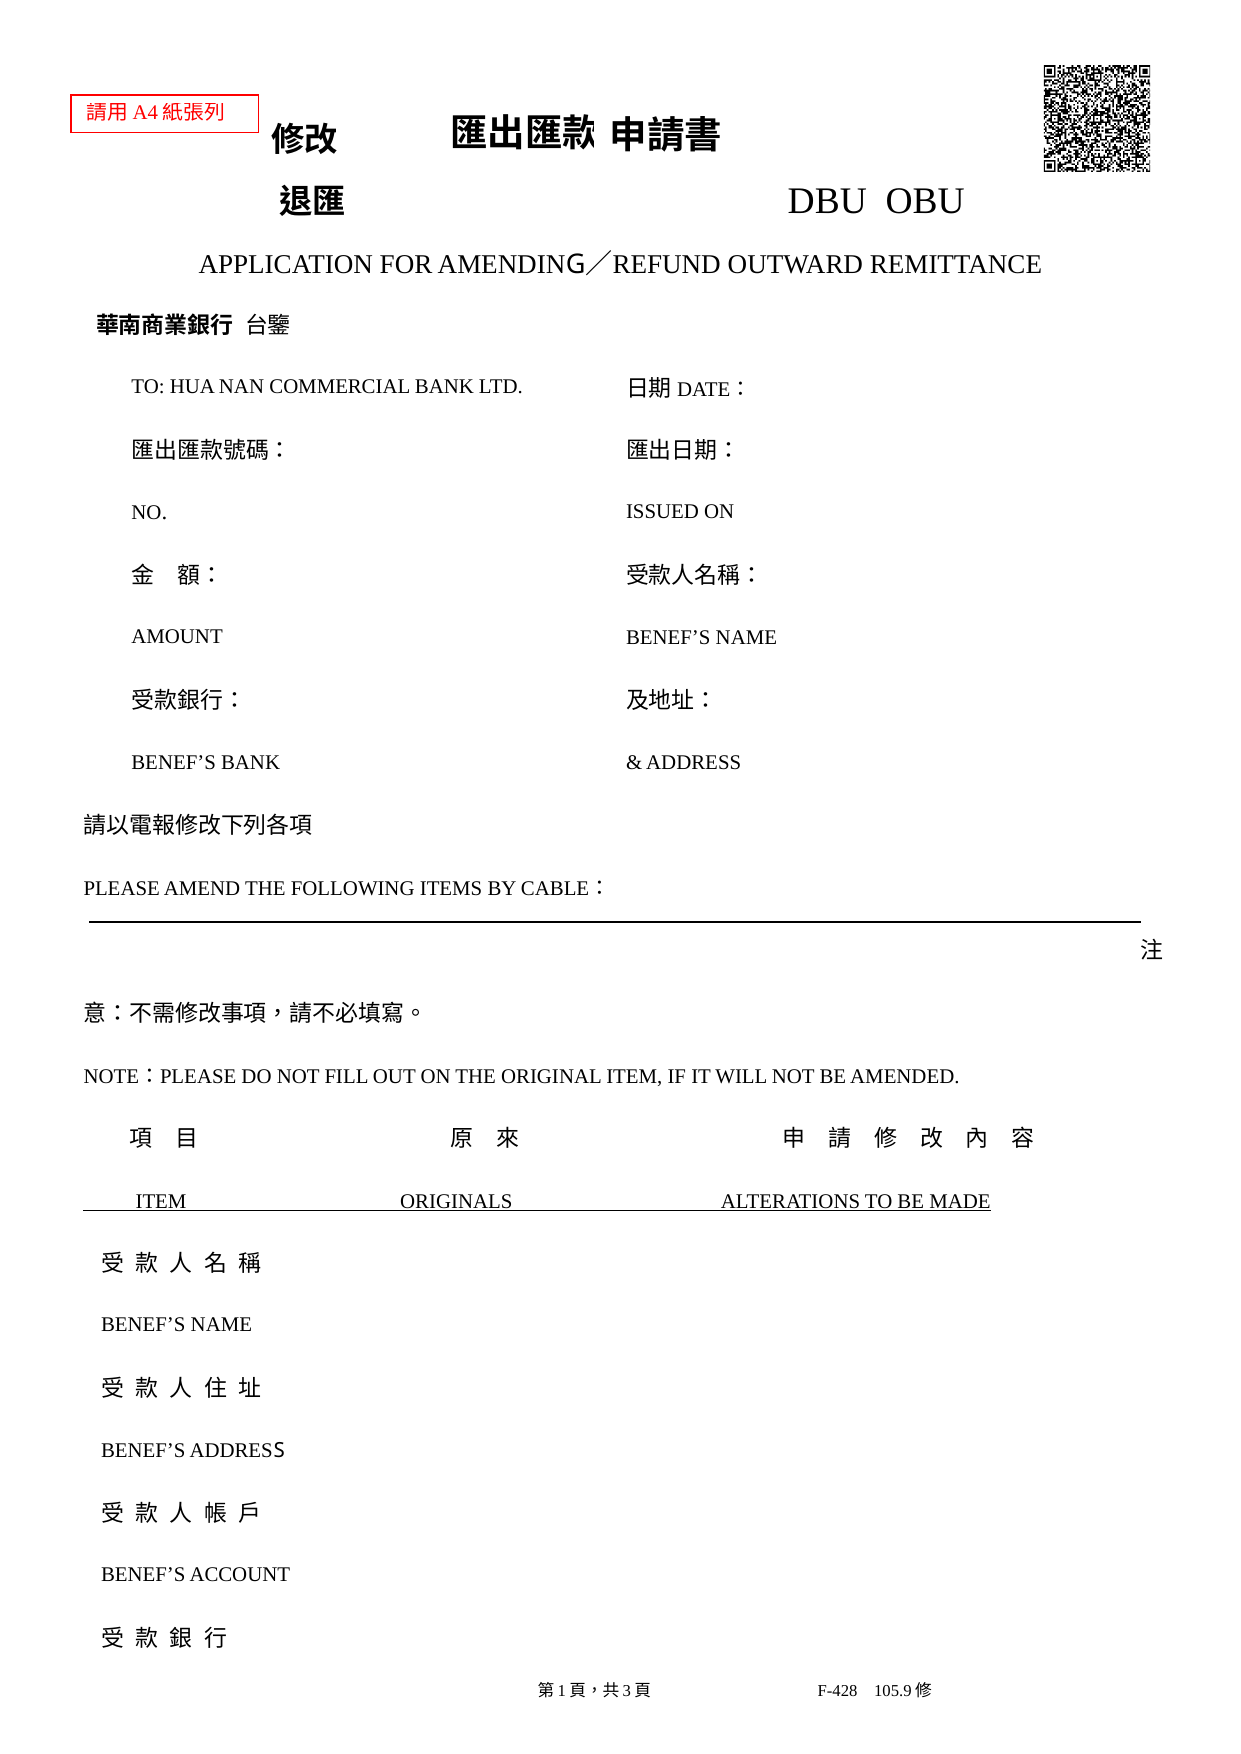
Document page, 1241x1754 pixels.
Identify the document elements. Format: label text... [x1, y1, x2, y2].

table_cell 匯出匯款號碼： NO. [120, 407, 614, 532]
table_cell [333, 1345, 746, 1470]
table_cell 金 額： AMOUNT [120, 532, 614, 657]
text 注意：不需修改事項，請不必填寫。 [83, 907, 1169, 1032]
text 退匯 DBU OBU [71, 157, 1169, 220]
text 請以電報修改下列各項 [83, 782, 1169, 845]
table_cell 受 款 人 帳 戶 BENEF’S ACCOUNT [90, 1470, 333, 1595]
table_header [333, 1220, 746, 1345]
table_cell [746, 1470, 1164, 1595]
text PLEASE AMEND THE FOLLOWING ITEMS BY CABLE： [83, 845, 1169, 907]
text APPLICATION FOR AMENDING／REFUND OUTWARD REMITTANCE [71, 220, 1169, 282]
table_header [746, 1220, 1164, 1345]
table_cell [746, 1345, 1164, 1470]
text 修改 [71, 95, 1043, 172]
text 申請書 [609, 104, 732, 159]
text 項 目 原 來 申 請 修 改 內 容 [83, 1095, 1169, 1157]
text ITEM ORIGINALS ALTERATIONS TO BE MADE [83, 1157, 1169, 1220]
text 匯出匯款 [450, 103, 594, 157]
table_header 日期 DATE： [615, 345, 1121, 407]
table_header 受 款 人 名 稱 BENEF’S NAME [90, 1220, 333, 1345]
table_header TO: HUA NAN COMMERCIAL BANK LTD. [120, 345, 614, 407]
text NOTE：PLEASE DO NOT FILL OUT ON THE ORIGINAL ITEM, IF IT WILL NOT BE AMENDED. [83, 1032, 1169, 1095]
table_cell [333, 1595, 746, 1657]
table_cell 受 款 銀 行 [90, 1595, 333, 1657]
table_cell 受 款 人 住 址 BENEF’S ADDRESS [90, 1345, 333, 1470]
table_cell 受款銀行： BENEF’S BANK [120, 657, 614, 782]
table_cell 匯出日期： ISSUED ON [615, 407, 1121, 532]
text 請用A4紙張列印 [87, 103, 242, 124]
table_cell 受款人名稱： BENEF’S NAME [615, 532, 1121, 657]
table_cell [746, 1595, 1164, 1657]
text 華南商業銀行 台鑒 [96, 282, 1169, 345]
table_cell 及地址： & ADDRESS [615, 657, 1121, 782]
table_cell [333, 1470, 746, 1595]
text [1150, 95, 1169, 157]
